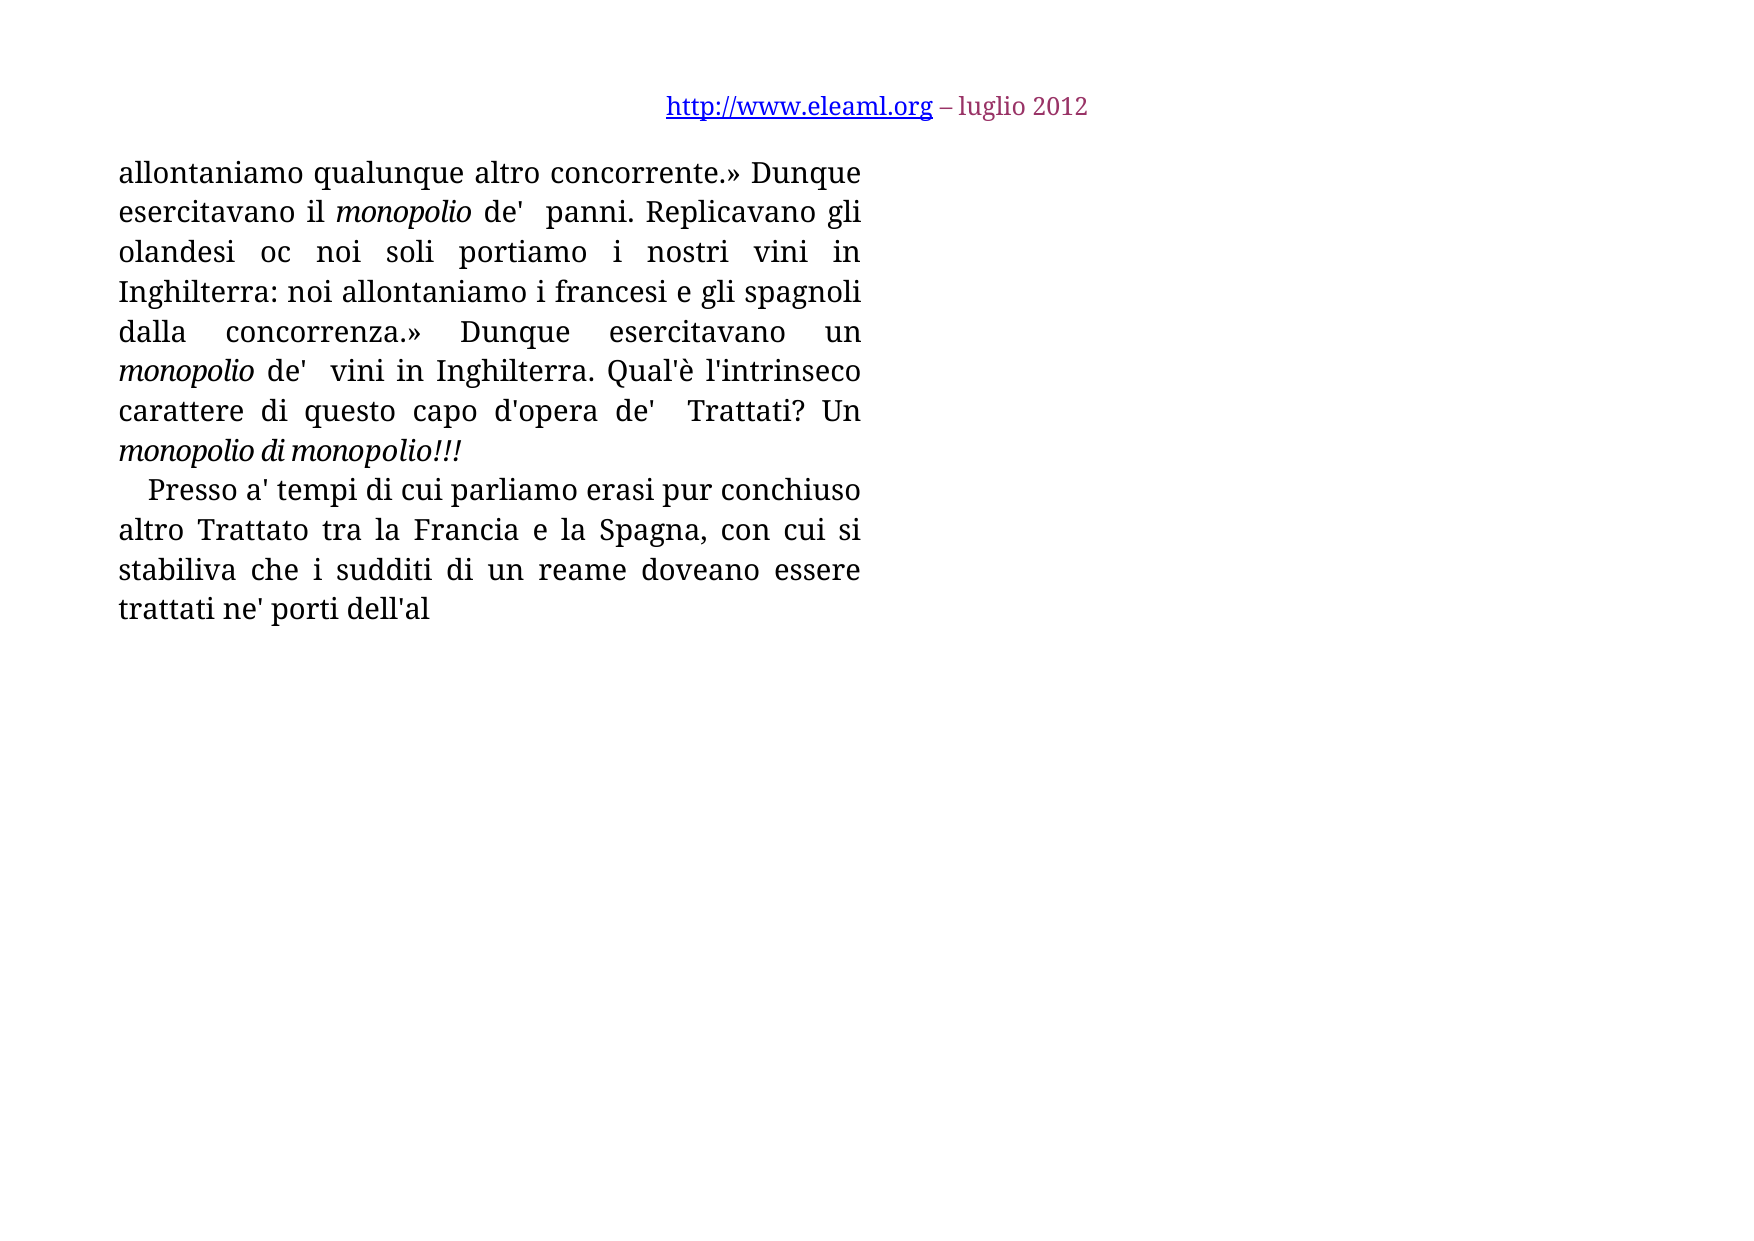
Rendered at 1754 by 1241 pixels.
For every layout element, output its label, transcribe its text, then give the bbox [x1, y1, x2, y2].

text Presso a' tempi di cui parliamo erasi pur conchiuso altro Trattato tra la Francia e la Spagna, con cui si stabiliva che i sudditi di un reame doveano essere trattati ne' porti dell'al [118, 469, 862, 628]
text allontaniamo qualunque altro concorrente.» Dunque esercitavano il monopolio de' panni. Replicavano gli olandesi oc noi soli portiamo i nostri vini in Inghilterra: noi allontaniamo i francesi e gli spagnoli dalla concorrenza.» Dunque esercitavano un monopolio de' vini in Inghilterra. Qual'è l'intrinseco carattere di questo capo d'opera de' Trattati? Un monopolio di monopolio!!! [118, 152, 862, 469]
